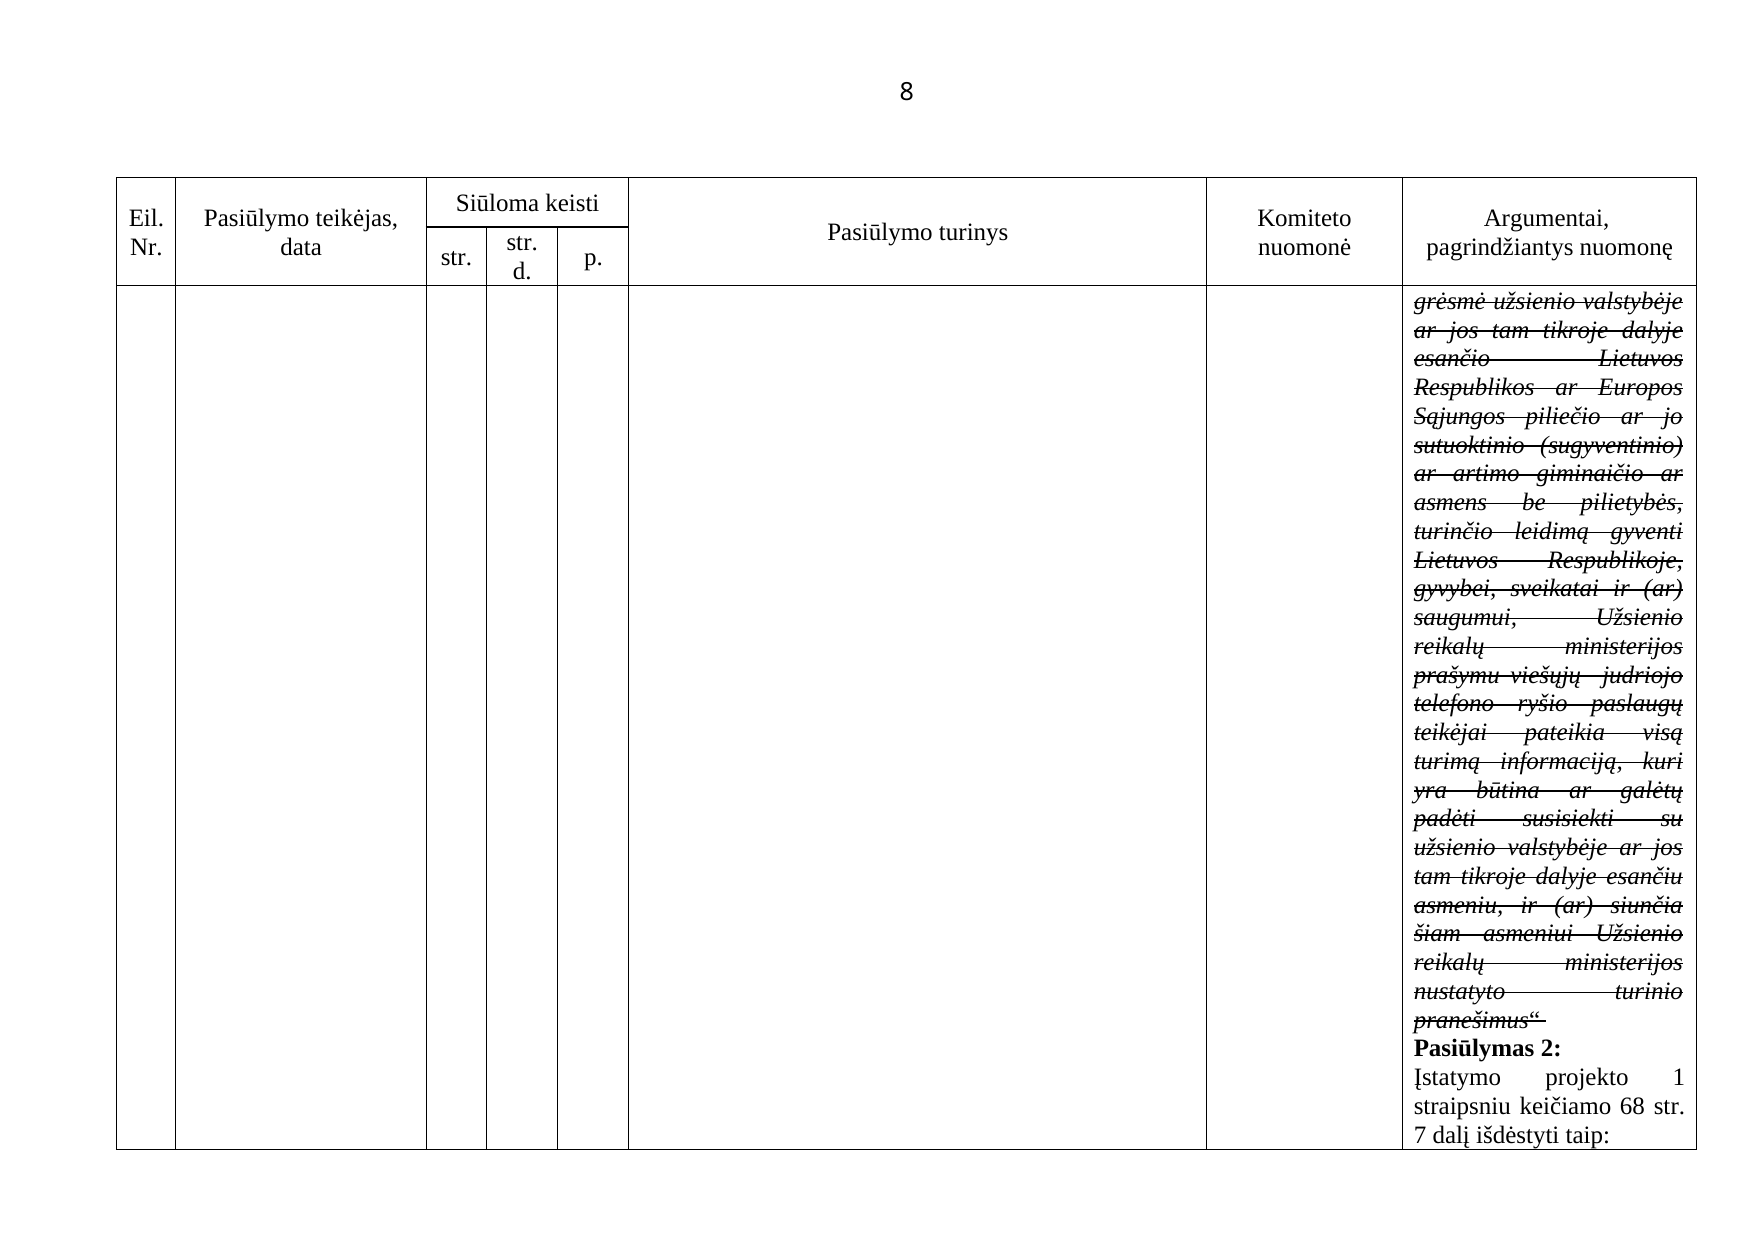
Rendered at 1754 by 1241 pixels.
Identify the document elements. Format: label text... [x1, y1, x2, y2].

table_cell [427, 286, 486, 1148]
table_cell str. d. [487, 228, 557, 285]
table_header Argumentai, pagrindžiantys nuomonę [1403, 178, 1696, 285]
table_header Komiteto nuomonė [1207, 178, 1402, 285]
table_header Eil. Nr. [117, 178, 175, 285]
table_cell [487, 286, 557, 1148]
table_header Pasiūlymo teikėjas, data [176, 178, 426, 285]
table_cell [117, 286, 175, 1148]
table_cell str. [427, 228, 486, 285]
table_cell [558, 286, 628, 1148]
table_cell [1207, 286, 1402, 1148]
table_header Pasiūlymo turinys [629, 178, 1206, 285]
table_cell [176, 286, 426, 1148]
table_header Siūloma keisti [427, 178, 628, 226]
table_cell p. [558, 228, 628, 285]
table_cell [629, 286, 1206, 1148]
